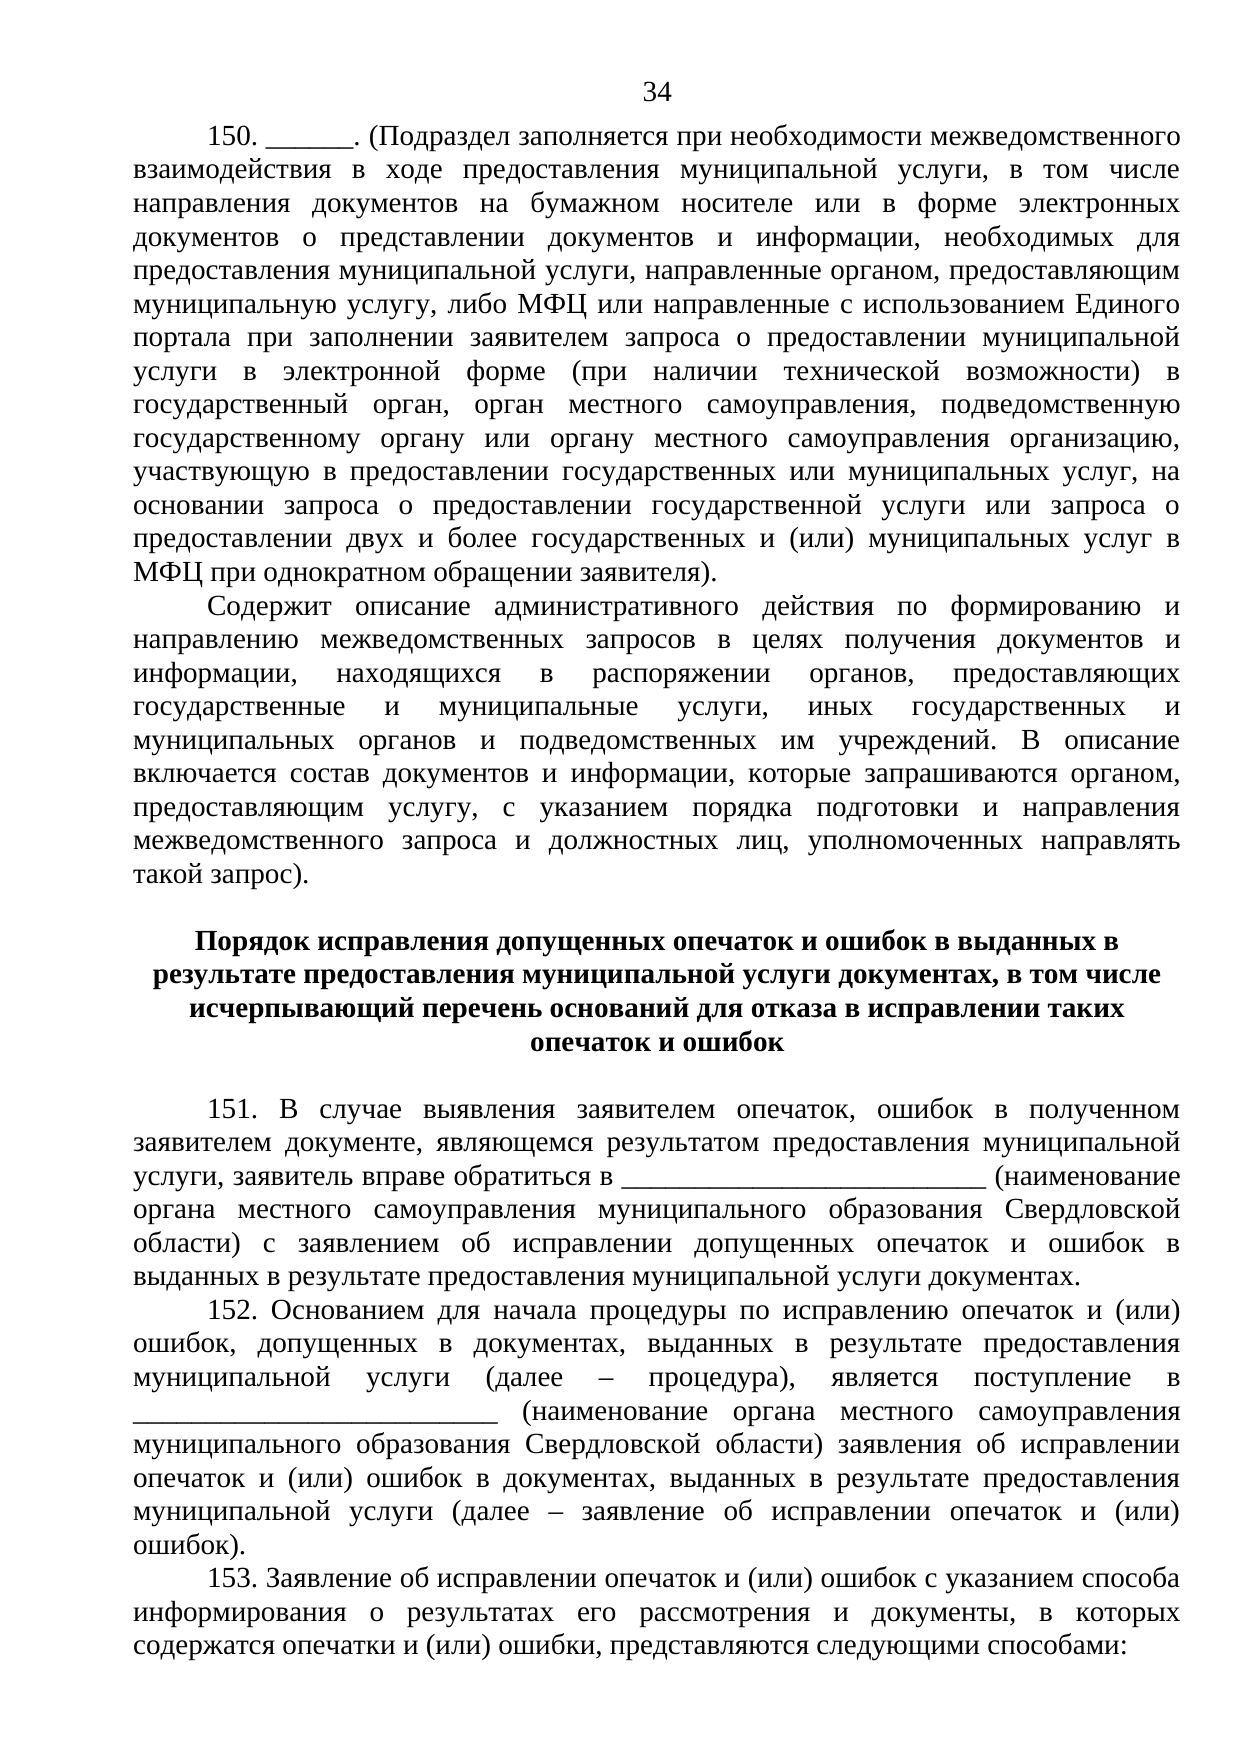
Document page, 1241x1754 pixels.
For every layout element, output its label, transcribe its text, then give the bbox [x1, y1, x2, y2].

text 153. Заявление об исправлении опечаток и (или) ошибок с указанием способа информирования о результатах его рассмотрения и документы, в которых содержатся опечатки и (или) ошибки, представляются следующими способами: [133, 1560, 1181, 1661]
text 150. ______. (Подраздел заполняется при необходимости межведомственного взаимодействия в ходе предоставления муниципальной услуги, в том числе направления документов на бумажном носителе или в форме электронных документов о представлении документов и информации, необходимых для предоставления муниципальной услуги, направленные органом, предоставляющим муниципальную услугу, либо МФЦ или направленные с использованием Единого портала при заполнении заявителем запроса о предоставлении муниципальной услуги в электронной форме (при наличии технической возможности) в государственный орган, орган местного самоуправления, подведомственную государственному органу или органу местного самоуправления организацию, участвующую в предоставлении государственных или муниципальных услуг, на основании запроса о предоставлении государственной услуги или запроса о предоставлении двух и более государственных и (или) муниципальных услуг в МФЦ при однократном обращении заявителя). [133, 118, 1181, 588]
text 152. Основанием для начала процедуры по исправлению опечаток и (или) ошибок, допущенных в документах, выданных в результате предоставления муниципальной услуги (далее – процедура), является поступление в _________________________ (наименование органа местного самоуправления муниципального образования Свердловской области) заявления об исправлении опечаток и (или) ошибок в документах, выданных в результате предоставления муниципальной услуги (далее – заявление об исправлении опечаток и (или) ошибок). [133, 1292, 1181, 1560]
text Порядок исправления допущенных опечаток и ошибок в выданных в результате предоставления муниципальной услуги документах, в том числе исчерпывающий перечень оснований для отказа в исправлении таких опечаток и ошибок [133, 923, 1181, 1057]
text 151. В случае выявления заявителем опечаток, ошибок в полученном заявителем документе, являющемся результатом предоставления муниципальной услуги, заявитель вправе обратиться в _________________________ (наименование органа местного самоуправления муниципального образования Свердловской области) с заявлением об исправлении допущенных опечаток и ошибок в выданных в результате предоставления муниципальной услуги документах. [133, 1091, 1181, 1292]
text Содержит описание административного действия по формированию и направлению межведомственных запросов в целях получения документов и информации, находящихся в распоряжении органов, предоставляющих государственные и муниципальные услуги, иных государственных и муниципальных органов и подведомственных им учреждений. В описание включается состав документов и информации, которые запрашиваются органом, предоставляющим услугу, с указанием порядка подготовки и направления межведомственного запроса и должностных лиц, уполномоченных направлять такой запрос). [133, 588, 1181, 889]
